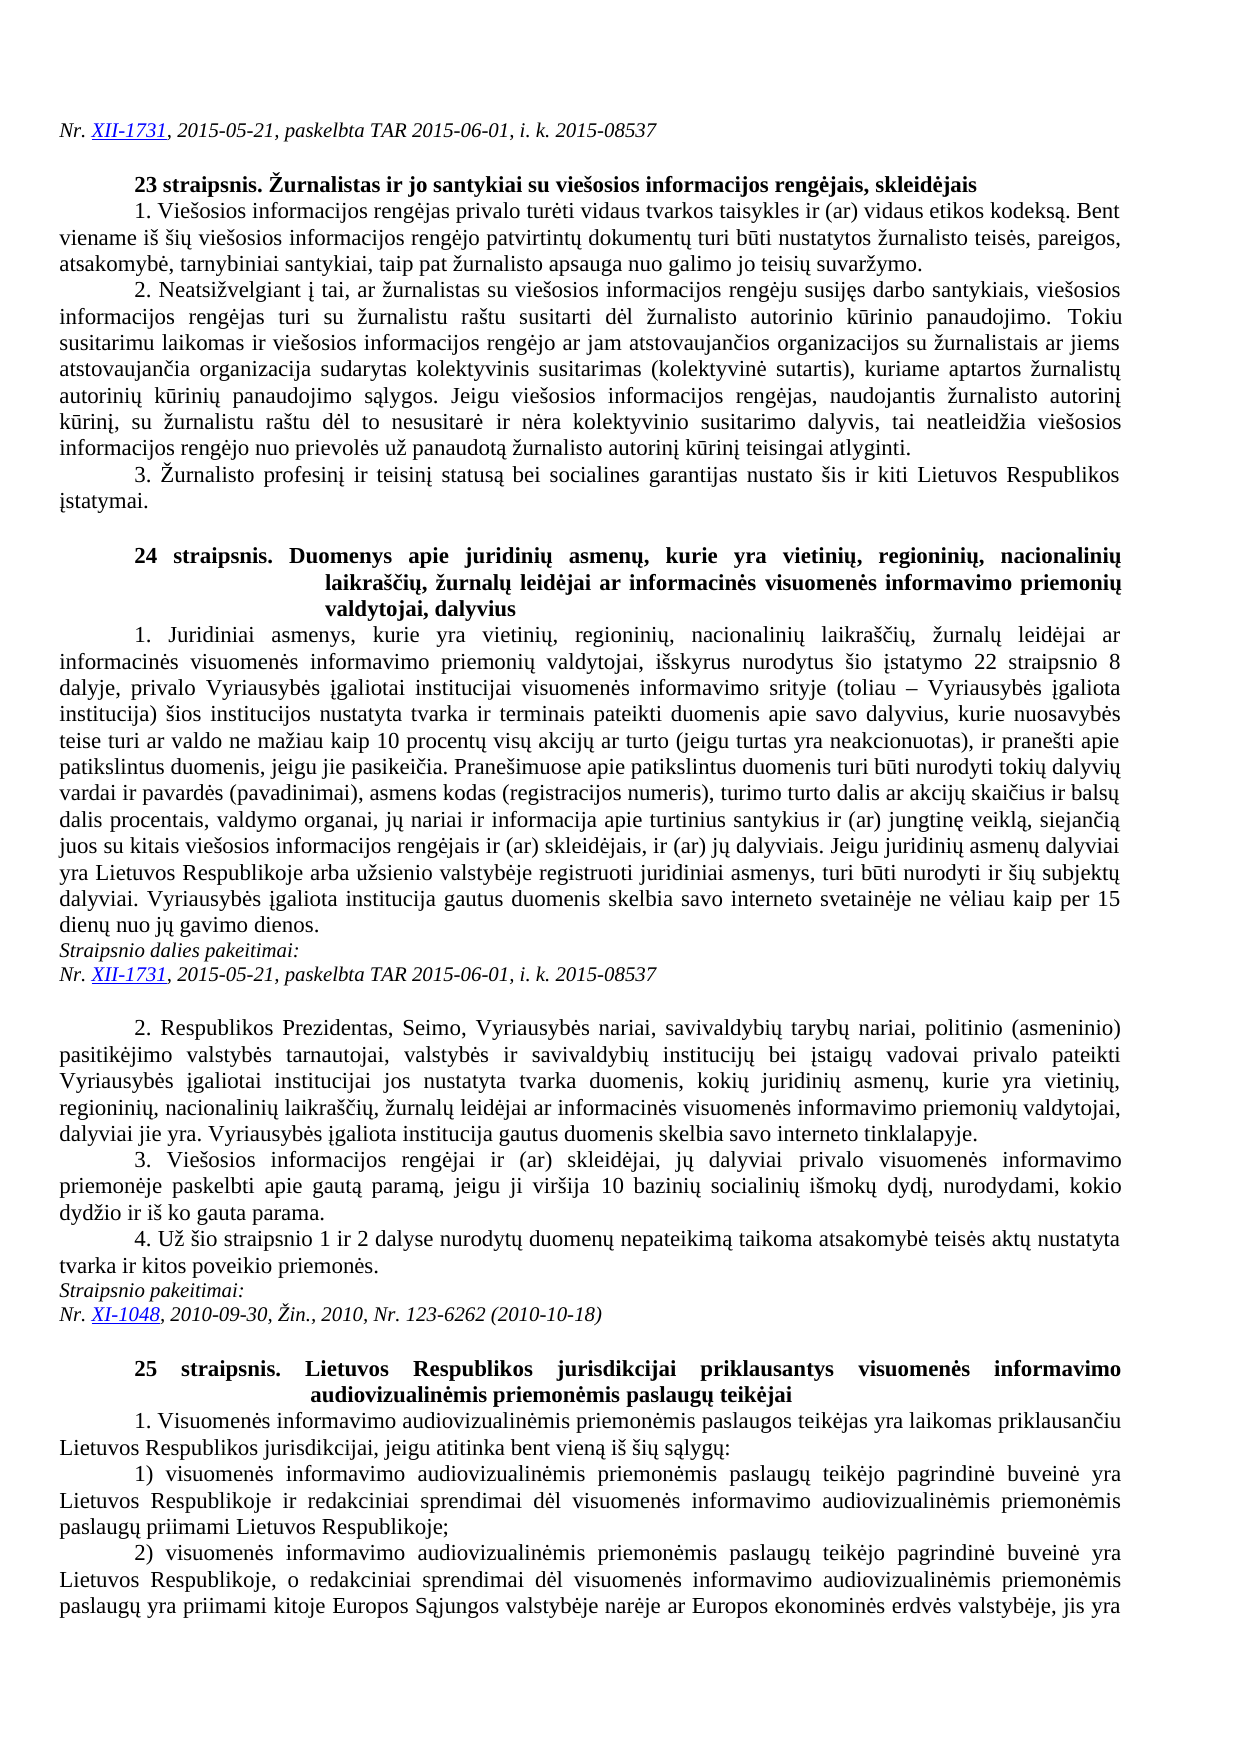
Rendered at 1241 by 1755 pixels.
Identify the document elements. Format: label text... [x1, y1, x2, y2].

text 1. Visuomenės informavimo audiovizualinėmis priemonėmis paslaugos teikėjas yra laikomas priklausančiu Lietuvos Respublikos jurisdikcijai, jeigu atitinka bent vieną iš šių sąlygų: [59, 1408, 1122, 1460]
text 3. Žurnalisto profesinį ir teisinį statusą bei socialines garantijas nustato šis ir kiti Lietuvos Respublikos įstatymai. [59, 461, 1122, 513]
text 4. Už šio straipsnio 1 ir 2 dalyse nurodytų duomenų nepateikimą taikoma atsakomybė teisės aktų nustatyta tvarka ir kitos poveikio priemonės. [59, 1225, 1122, 1278]
text 25 straipsnis. Lietuvos Respublikos jurisdikcijai priklausantys visuomenės informavimo audiovizualinėmis priemonėmis paslaugų teikėjai [134, 1355, 1122, 1408]
text 1. Juridiniai asmenys, kurie yra vietinių, regioninių, nacionalinių laikraščių, žurnalų leidėjai ar informacinės visuomenės informavimo priemonių valdytojai, išskyrus nurodytus šio įstatymo 22 straipsnio 8 dalyje, privalo Vyriausybės įgaliotai institucijai visuomenės informavimo srityje (toliau – Vyriausybės įgaliota institucija) šios institucijos nustatyta tvarka ir terminais pateikti duomenis apie savo dalyvius, kurie nuosavybės teise turi ar valdo ne mažiau kaip 10 procentų visų akcijų ar turto (jeigu turtas yra neakcionuotas), ir pranešti apie patikslintus duomenis, jeigu jie pasikeičia. Pranešimuose apie patikslintus duomenis turi būti nurodyti tokių dalyvių vardai ir pavardės (pavadinimai), asmens kodas (registracijos numeris), turimo turto dalis ar akcijų skaičius ir balsų dalis procentais, valdymo organai, jų nariai ir informacija apie turtinius santykius ir (ar) jungtinę veiklą, siejančią juos su kitais viešosios informacijos rengėjais ir (ar) skleidėjais, ir (ar) jų dalyviais. Jeigu juridinių asmenų dalyviai yra Lietuvos Respublikoje arba užsienio valstybėje registruoti juridiniai asmenys, turi būti nurodyti ir šių subjektų dalyviai. Vyriausybės įgaliota institucija gautus duomenis skelbia savo interneto svetainėje ne vėliau kaip per 15 dienų nuo jų gavimo dienos. [59, 621, 1122, 938]
text 2) visuomenės informavimo audiovizualinėmis priemonėmis paslaugų teikėjo pagrindinė buveinė yra Lietuvos Respublikoje, o redakciniai sprendimai dėl visuomenės informavimo audiovizualinėmis priemonėmis paslaugų yra priimami kitoje Europos Sąjungos valstybėje narėje ar Europos ekonominės erdvės valstybėje, jis yra [59, 1539, 1122, 1618]
text 24 straipsnis. Duomenys apie juridinių asmenų, kurie yra vietinių, regioninių, nacionalinių laikraščių, žurnalų leidėjai ar informacinės visuomenės informavimo priemonių valdytojai, dalyvius [134, 542, 1122, 621]
text Straipsnio pakeitimai: [59, 1278, 1122, 1302]
text 2. Respublikos Prezidentas, Seimo, Vyriausybės nariai, savivaldybių tarybų nariai, politinio (asmeninio) pasitikėjimo valstybės tarnautojai, valstybės ir savivaldybių institucijų bei įstaigų vadovai privalo pateikti Vyriausybės įgaliotai institucijai jos nustatyta tvarka duomenis, kokių juridinių asmenų, kurie yra vietinių, regioninių, nacionalinių laikraščių, žurnalų leidėjai ar informacinės visuomenės informavimo priemonių valdytojai, dalyviai jie yra. Vyriausybės įgaliota institucija gautus duomenis skelbia savo interneto tinklalapyje. [59, 1014, 1122, 1146]
text Nr. XII-1731, 2015-05-21, paskelbta TAR 2015-06-01, i. k. 2015-08537 [59, 118, 1122, 142]
text 2. Neatsižvelgiant į tai, ar žurnalistas su viešosios informacijos rengėju susijęs darbo santykiais, viešosios informacijos rengėjas turi su žurnalistu raštu susitarti dėl žurnalisto autorinio kūrinio panaudojimo. Tokiu susitarimu laikomas ir viešosios informacijos rengėjo ar jam atstovaujančios organizacijos su žurnalistais ar jiems atstovaujančia organizacija sudarytas kolektyvinis susitarimas (kolektyvinė sutartis), kuriame aptartos žurnalistų autorinių kūrinių panaudojimo sąlygos. Jeigu viešosios informacijos rengėjas, naudojantis žurnalisto autorinį kūrinį, su žurnalistu raštu dėl to nesusitarė ir nėra kolektyvinio susitarimo dalyvis, tai neatleidžia viešosios informacijos rengėjo nuo prievolės už panaudotą žurnalisto autorinį kūrinį teisingai atlyginti. [59, 276, 1122, 461]
text 1) visuomenės informavimo audiovizualinėmis priemonėmis paslaugų teikėjo pagrindinė buveinė yra Lietuvos Respublikoje ir redakciniai sprendimai dėl visuomenės informavimo audiovizualinėmis priemonėmis paslaugų priimami Lietuvos Respublikoje; [59, 1460, 1122, 1539]
text 23 straipsnis. Žurnalistas ir jo santykiai su viešosios informacijos rengėjais, skleidėjais [134, 171, 1122, 197]
text Nr. XII-1731, 2015-05-21, paskelbta TAR 2015-06-01, i. k. 2015-08537 [59, 962, 1122, 986]
text 1. Viešosios informacijos rengėjas privalo turėti vidaus tvarkos taisykles ir (ar) vidaus etikos kodeksą. Bent viename iš šių viešosios informacijos rengėjo patvirtintų dokumentų turi būti nustatytos žurnalisto teisės, pareigos, atsakomybė, tarnybiniai santykiai, taip pat žurnalisto apsauga nuo galimo jo teisių suvaržymo. [59, 197, 1122, 276]
text 3. Viešosios informacijos rengėjai ir (ar) skleidėjai, jų dalyviai privalo visuomenės informavimo priemonėje paskelbti apie gautą paramą, jeigu ji viršija 10 bazinių socialinių išmokų dydį, nurodydami, kokio dydžio ir iš ko gauta parama. [59, 1146, 1122, 1225]
text Nr. XI-1048, 2010-09-30, Žin., 2010, Nr. 123-6262 (2010-10-18) [59, 1302, 1122, 1326]
text Straipsnio dalies pakeitimai: [59, 938, 1122, 962]
